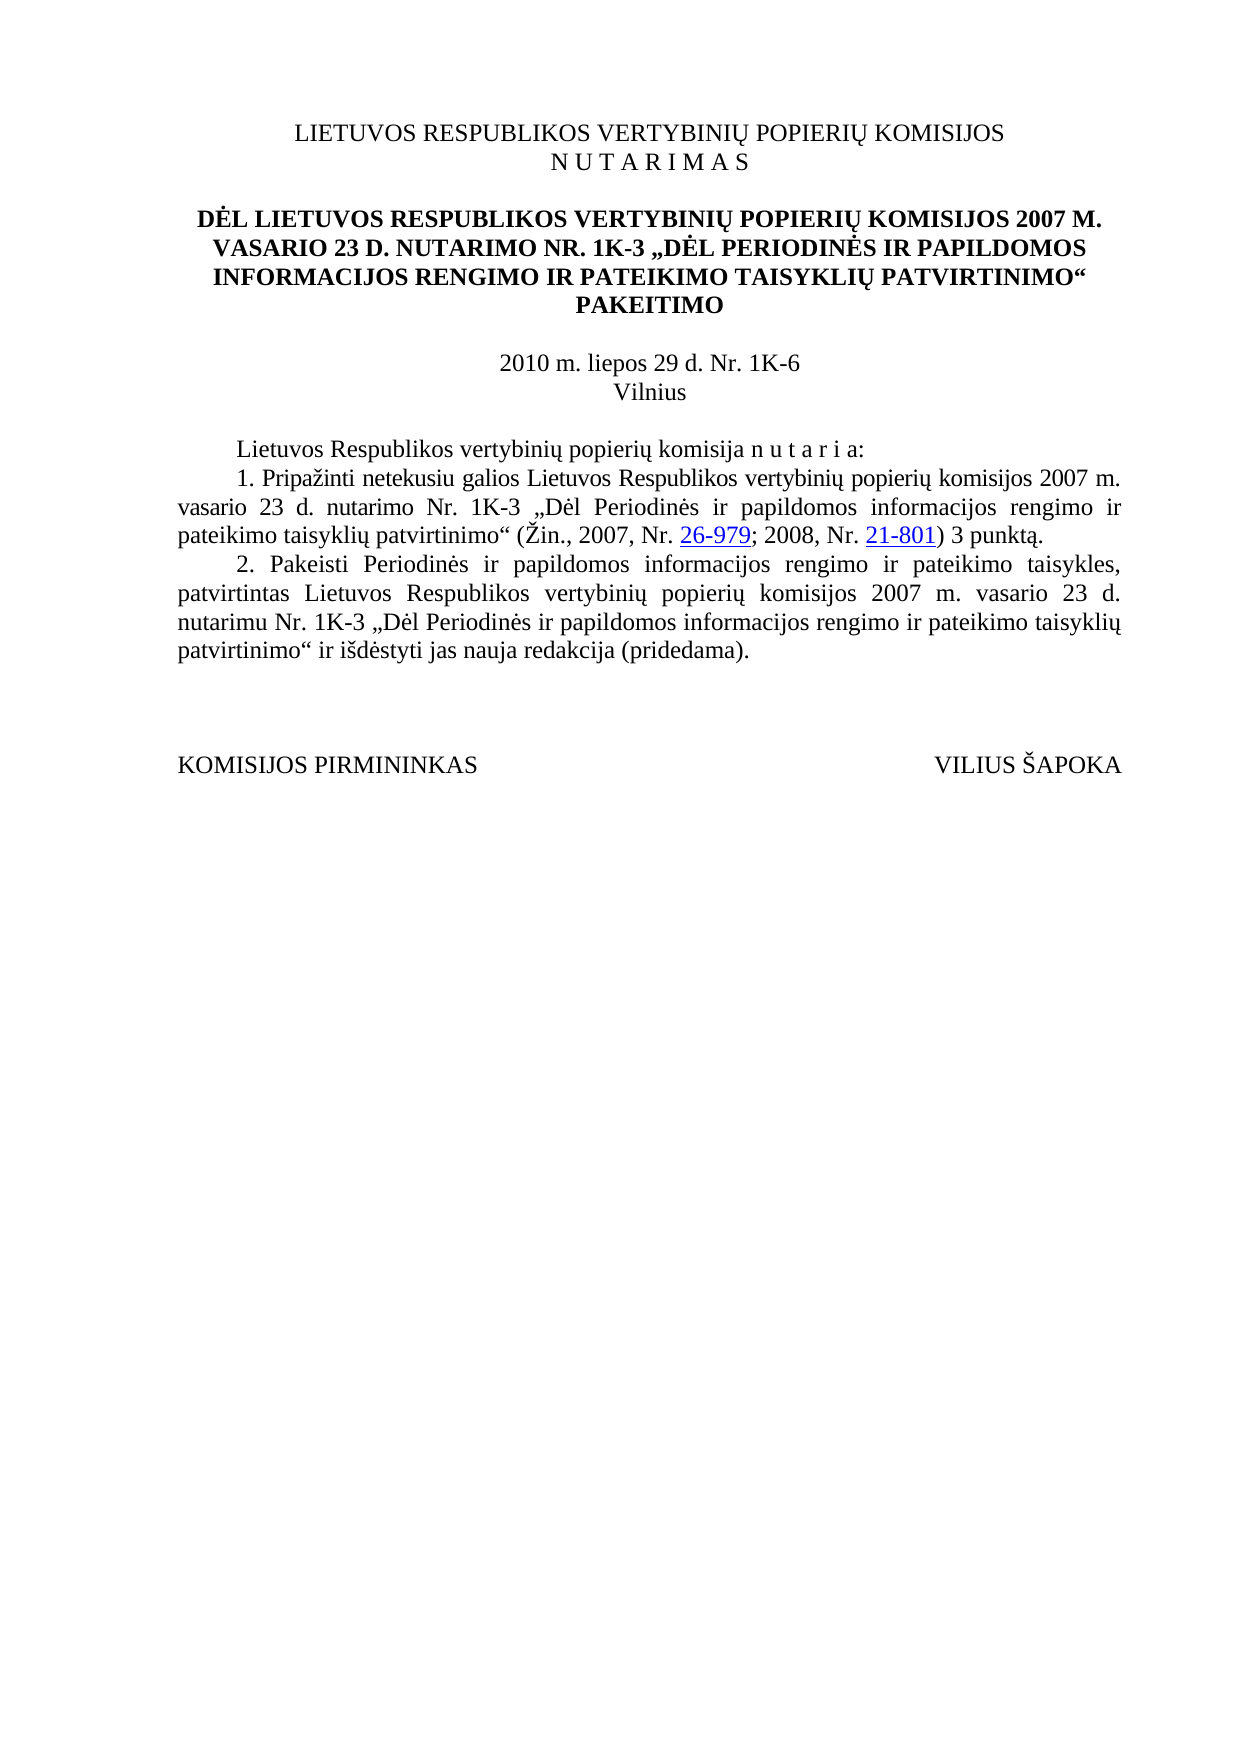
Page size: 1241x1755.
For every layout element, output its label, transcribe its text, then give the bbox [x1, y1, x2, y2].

text 1. Pripažinti netekusiu galios Lietuvos Respublikos vertybinių popierių komisijos 2007 m. vasario 23 d. nutarimo Nr. 1K-3 „Dėl Periodinės ir papildomos informacijos rengimo ir pateikimo taisyklių patvirtinimo“ (Žin., 2007, Nr. 26-979; 2008, Nr. 21-801) 3 punktą. [177, 463, 1122, 549]
text 2010 m. liepos 29 d. Nr. 1K-6 [177, 348, 1122, 377]
text NUTARIMAS [177, 147, 1122, 176]
text Lietuvos Respublikos vertybinių popierių komisija nutaria: [177, 434, 1122, 463]
text LIETUVOS RESPUBLIKOS VERTYBINIŲ POPIERIŲ KOMISIJOS [177, 118, 1122, 147]
text DĖL LIETUVOS RESPUBLIKOS VERTYBINIŲ POPIERIŲ KOMISIJOS 2007 m. VASARIO 23 d. NUTARIMO Nr. 1K-3 „DĖL PERIODINĖS IR PAPILDOMOS INFORMACIJOS RENGIMO IR PATEIKIMO TAISYKLIŲ PATVIRTINIMO“ PAKEITIMO [177, 204, 1122, 319]
text Komisijos pirmininkas Vilius Šapoka [177, 751, 1122, 779]
text 2. Pakeisti Periodinės ir papildomos informacijos rengimo ir pateikimo taisykles, patvirtintas Lietuvos Respublikos vertybinių popierių komisijos 2007 m. vasario 23 d. nutarimu Nr. 1K-3 „Dėl Periodinės ir papildomos informacijos rengimo ir pateikimo taisyklių patvirtinimo“ ir išdėstyti jas nauja redakcija (pridedama). [177, 549, 1122, 664]
text Vilnius [177, 377, 1122, 406]
